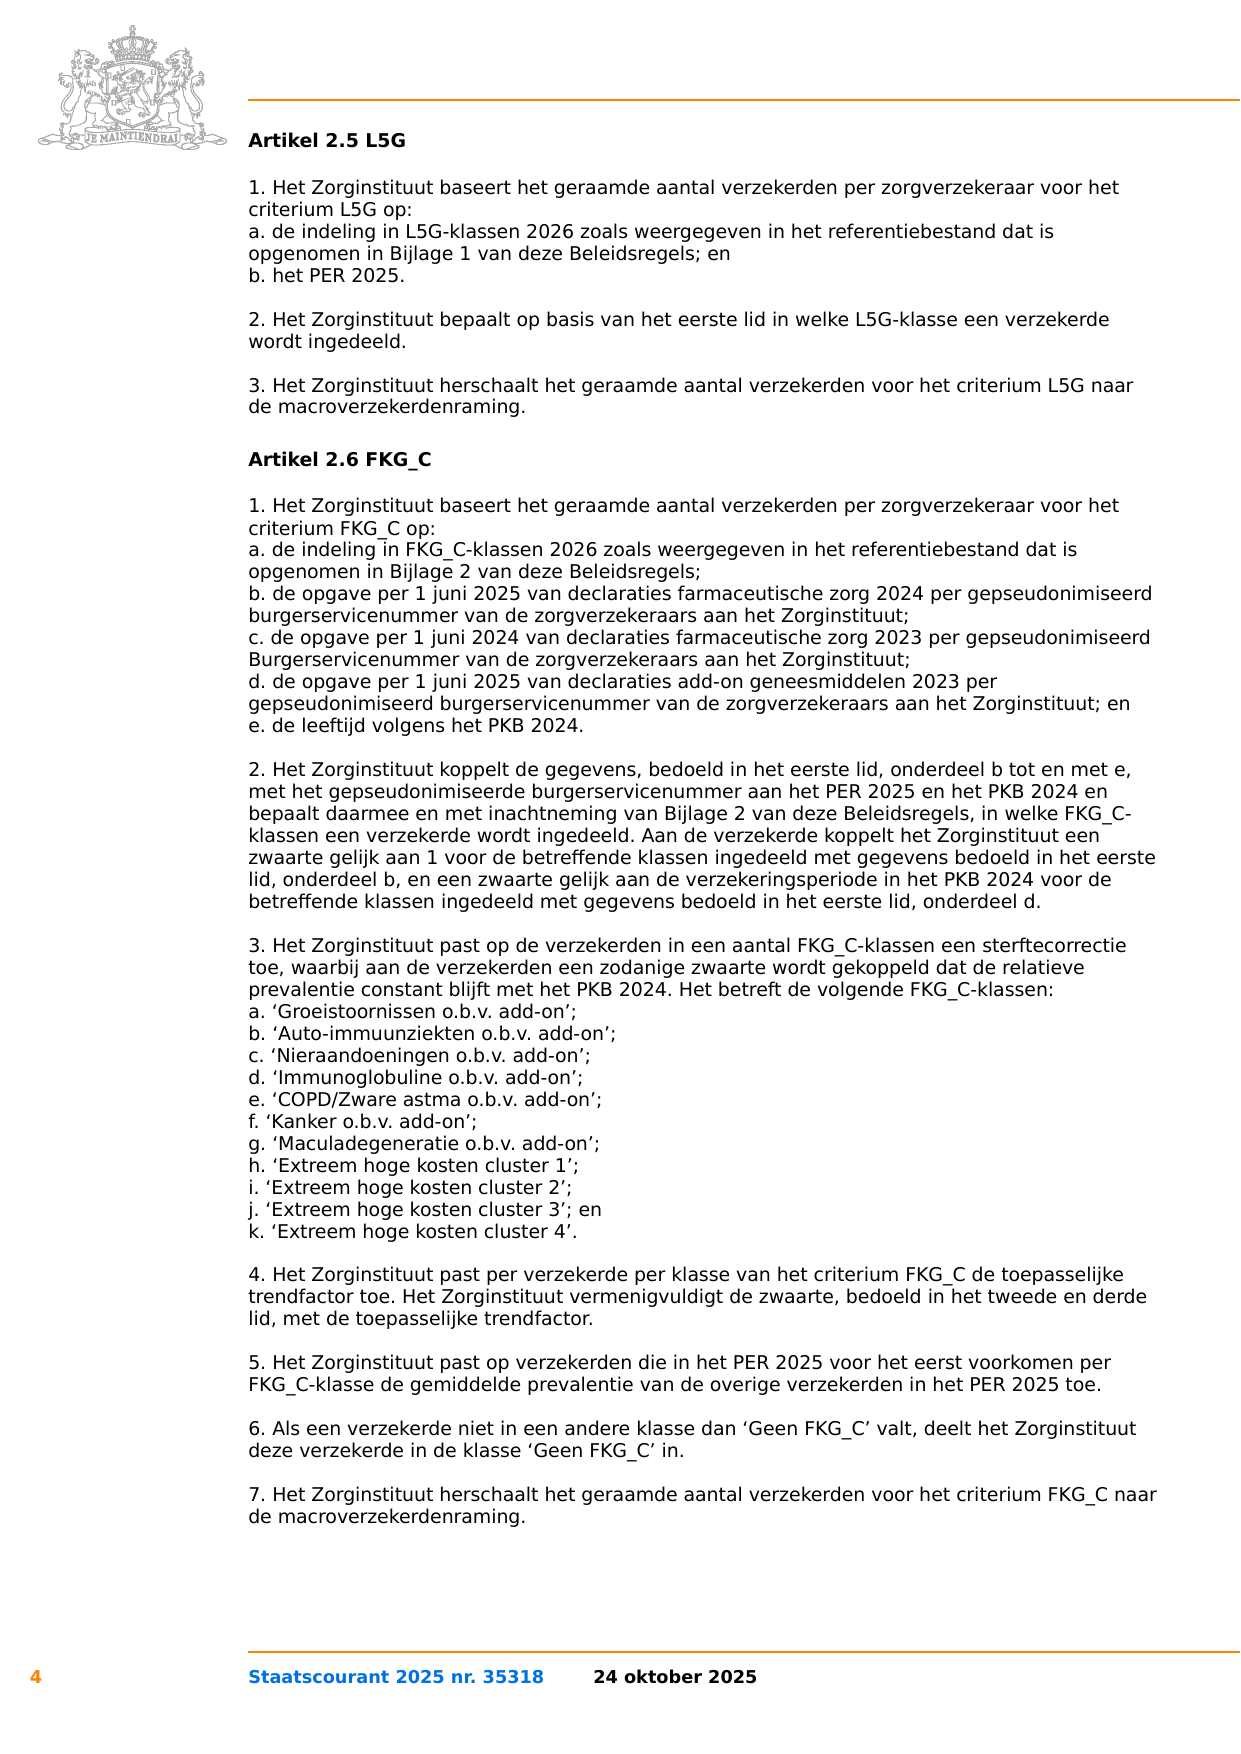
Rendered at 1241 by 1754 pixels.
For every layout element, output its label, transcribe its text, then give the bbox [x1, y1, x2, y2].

subtitle Artikel 2.6 FKG_C [248, 448, 1163, 470]
text d. ‘Immunoglobuline o.b.v. add-on’; [248, 1067, 1163, 1089]
text h. ‘Extreem hoge kosten cluster 1’; [248, 1154, 1163, 1177]
text a. ‘Groeistoornissen o.b.v. add-on’; [248, 1001, 1163, 1023]
text g. ‘Maculadegeneratie o.b.v. add-on’; [248, 1133, 1163, 1154]
text b. de opgave per 1 juni 2025 van declaraties farmaceutische zorg 2024 per gepseudonimiseerd burgerservicenummer van de zorgverzekeraars aan het Zorginstituut; [248, 583, 1163, 627]
text e. ‘COPD/Zware astma o.b.v. add-on’; [248, 1089, 1163, 1111]
picture [38, 25, 227, 150]
text 2. Het Zorginstituut koppelt de gegevens, bedoeld in het eerste lid, onderdeel b tot en met e, met het gepseudonimiseerde burgerservicenummer aan het PER 2025 en het PKB 2024 en bepaalt daarmee en met inachtneming van Bijlage 2 van deze Beleidsregels, in welke FKG_C-klassen een verzekerde wordt ingedeeld. Aan de verzekerde koppelt het Zorginstituut een zwaarte gelijk aan 1 voor de betreffende klassen ingedeeld met gegevens bedoeld in het eerste lid, onderdeel b, en een zwaarte gelijk aan de verzekeringsperiode in het PKB 2024 voor de betreffende klassen ingedeeld met gegevens bedoeld in het eerste lid, onderdeel d. [248, 759, 1163, 913]
text 3. Het Zorginstituut past op de verzekerden in een aantal FKG_C-klassen een sterftecorrectie toe, waarbij aan de verzekerden een zodanige zwaarte wordt gekoppeld dat de relatieve prevalentie constant blijft met het PKB 2024. Het betreft de volgende FKG_C-klassen: [248, 935, 1163, 1001]
text 7. Het Zorginstituut herschaalt het geraamde aantal verzekerden voor het criterium FKG_C naar de macroverzekerdenraming. [248, 1484, 1163, 1528]
text f. ‘Kanker o.b.v. add-on’; [248, 1111, 1163, 1133]
text 2. Het Zorginstituut bepaalt op basis van het eerste lid in welke L5G-klasse een verzekerde wordt ingedeeld. [248, 309, 1163, 353]
text c. ‘Nieraandoeningen o.b.v. add-on’; [248, 1045, 1163, 1067]
text 6. Als een verzekerde niet in een andere klasse dan ‘Geen FKG_C’ valt, deelt het Zorginstituut deze verzekerde in de klasse ‘Geen FKG_C’ in. [248, 1418, 1163, 1462]
text d. de opgave per 1 juni 2025 van declaraties add-on geneesmiddelen 2023 per gepseudonimiseerd burgerservicenummer van de zorgverzekeraars aan het Zorginstituut; en [248, 671, 1163, 715]
text i. ‘Extreem hoge kosten cluster 2’; [248, 1177, 1163, 1198]
text c. de opgave per 1 juni 2024 van declaraties farmaceutische zorg 2023 per gepseudonimiseerd Burgerservicenummer van de zorgverzekeraars aan het Zorginstituut; [248, 627, 1163, 671]
text 1. Het Zorginstituut baseert het geraamde aantal verzekerden per zorgverzekeraar voor het criterium FKG_C op: [248, 495, 1163, 539]
text 1. Het Zorginstituut baseert het geraamde aantal verzekerden per zorgverzekeraar voor het criterium L5G op: [248, 177, 1163, 221]
text b. ‘Auto-immuunziekten o.b.v. add-on’; [248, 1023, 1163, 1045]
text a. de indeling in FKG_C-klassen 2026 zoals weergegeven in het referentiebestand dat is opgenomen in Bijlage 2 van deze Beleidsregels; [248, 539, 1163, 583]
text 3. Het Zorginstituut herschaalt het geraamde aantal verzekerden voor het criterium L5G naar de macroverzekerdenraming. [248, 374, 1163, 418]
text 4. Het Zorginstituut past per verzekerde per klasse van het criterium FKG_C de toepasselijke trendfactor toe. Het Zorginstituut vermenigvuldigt de zwaarte, bedoeld in het tweede en derde lid, met de toepasselijke trendfactor. [248, 1264, 1163, 1330]
subtitle Artikel 2.5 L5G [248, 130, 1163, 152]
text b. het PER 2025. [248, 265, 1163, 287]
text j. ‘Extreem hoge kosten cluster 3’; en [248, 1198, 1163, 1221]
text a. de indeling in L5G-klassen 2026 zoals weergegeven in het referentiebestand dat is opgenomen in Bijlage 1 van deze Beleidsregels; en [248, 221, 1163, 265]
text k. ‘Extreem hoge kosten cluster 4’. [248, 1221, 1163, 1242]
text 5. Het Zorginstituut past op verzekerden die in het PER 2025 voor het eerst voorkomen per FKG_C-klasse de gemiddelde prevalentie van de overige verzekerden in het PER 2025 toe. [248, 1352, 1163, 1396]
text e. de leeftijd volgens het PKB 2024. [248, 715, 1163, 737]
